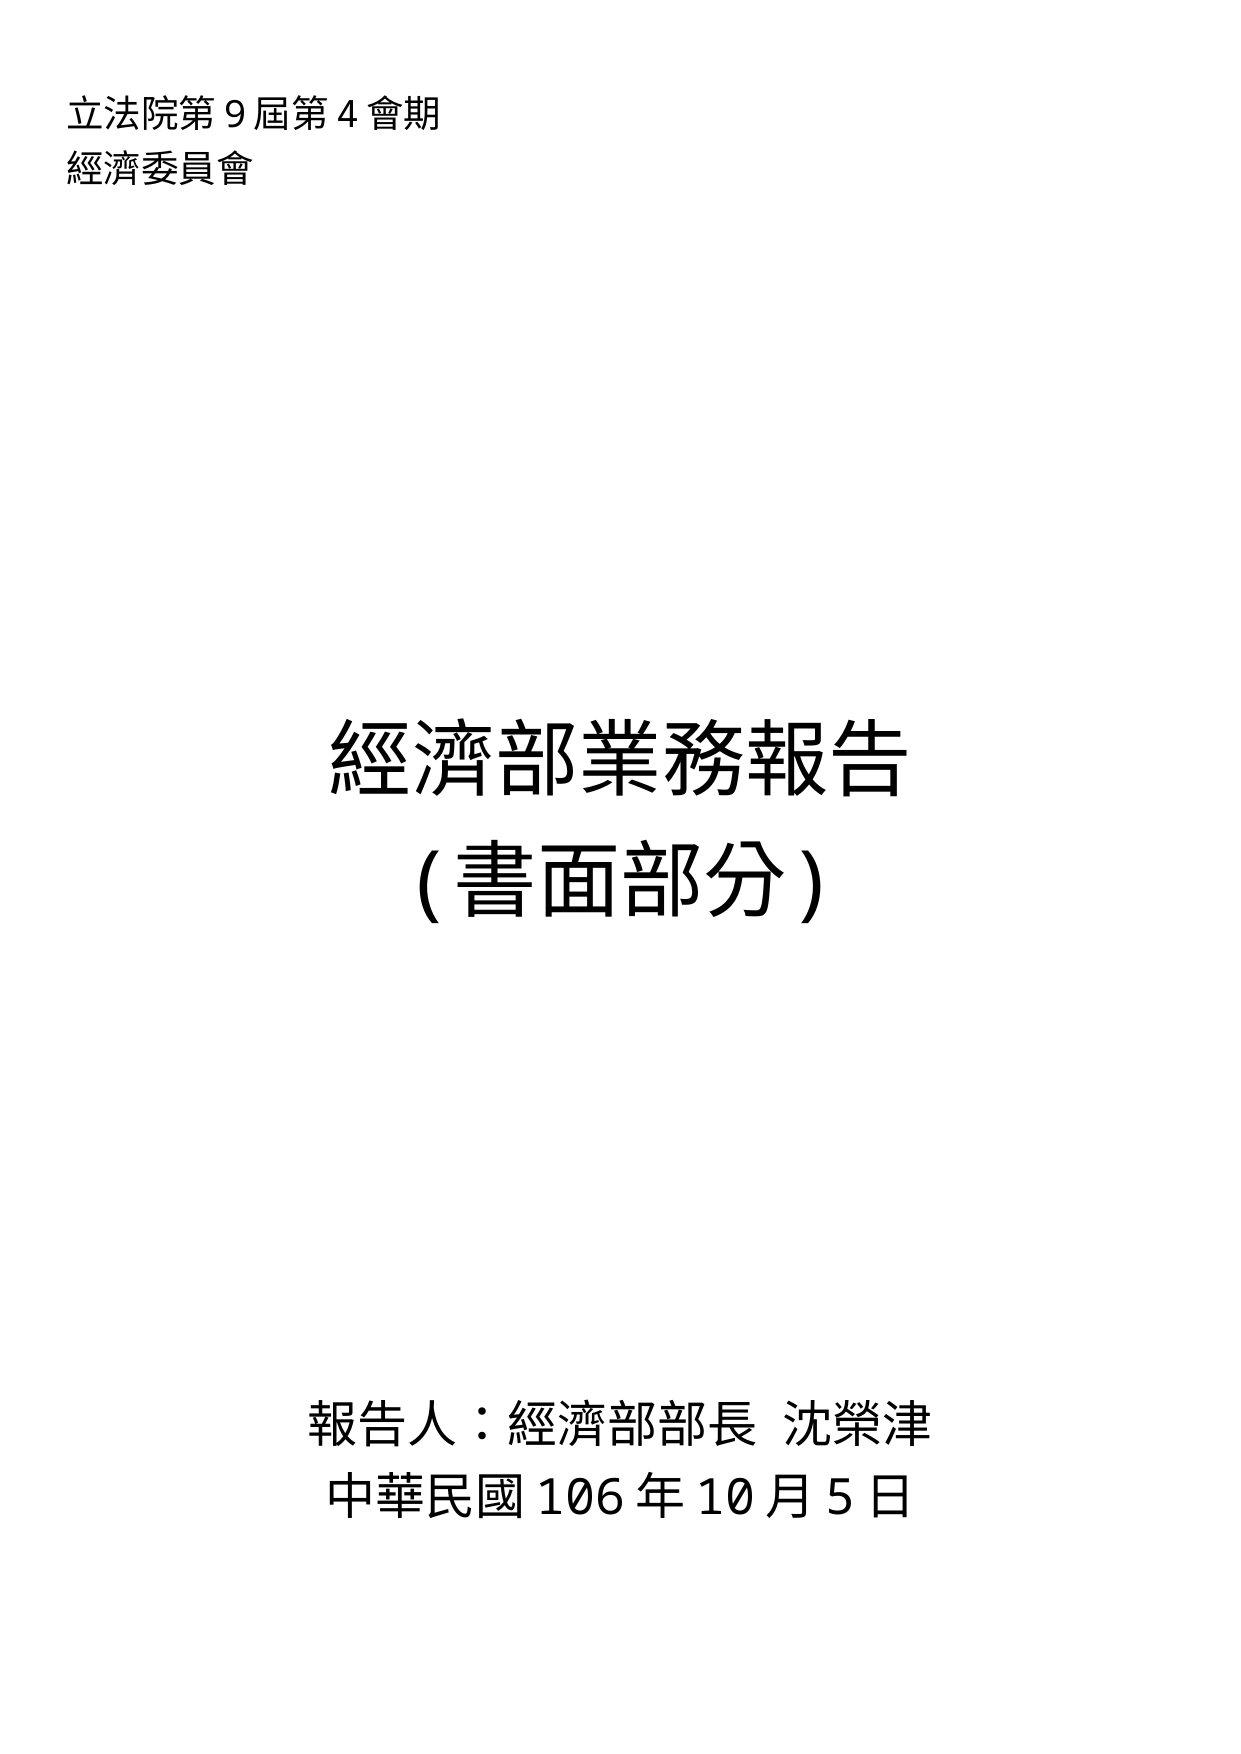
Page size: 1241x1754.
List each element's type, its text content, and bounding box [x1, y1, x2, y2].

text 立法院第9屆第4會期 [66, 84, 552, 139]
text (書面部分) [118, 813, 1122, 934]
text 經濟部業務報告 [118, 693, 1122, 813]
text 經濟委員會 [66, 139, 552, 193]
text 中華民國106年10月5日 [118, 1457, 1122, 1529]
text 報告人：經濟部部長 沈榮津 [118, 1384, 1122, 1457]
